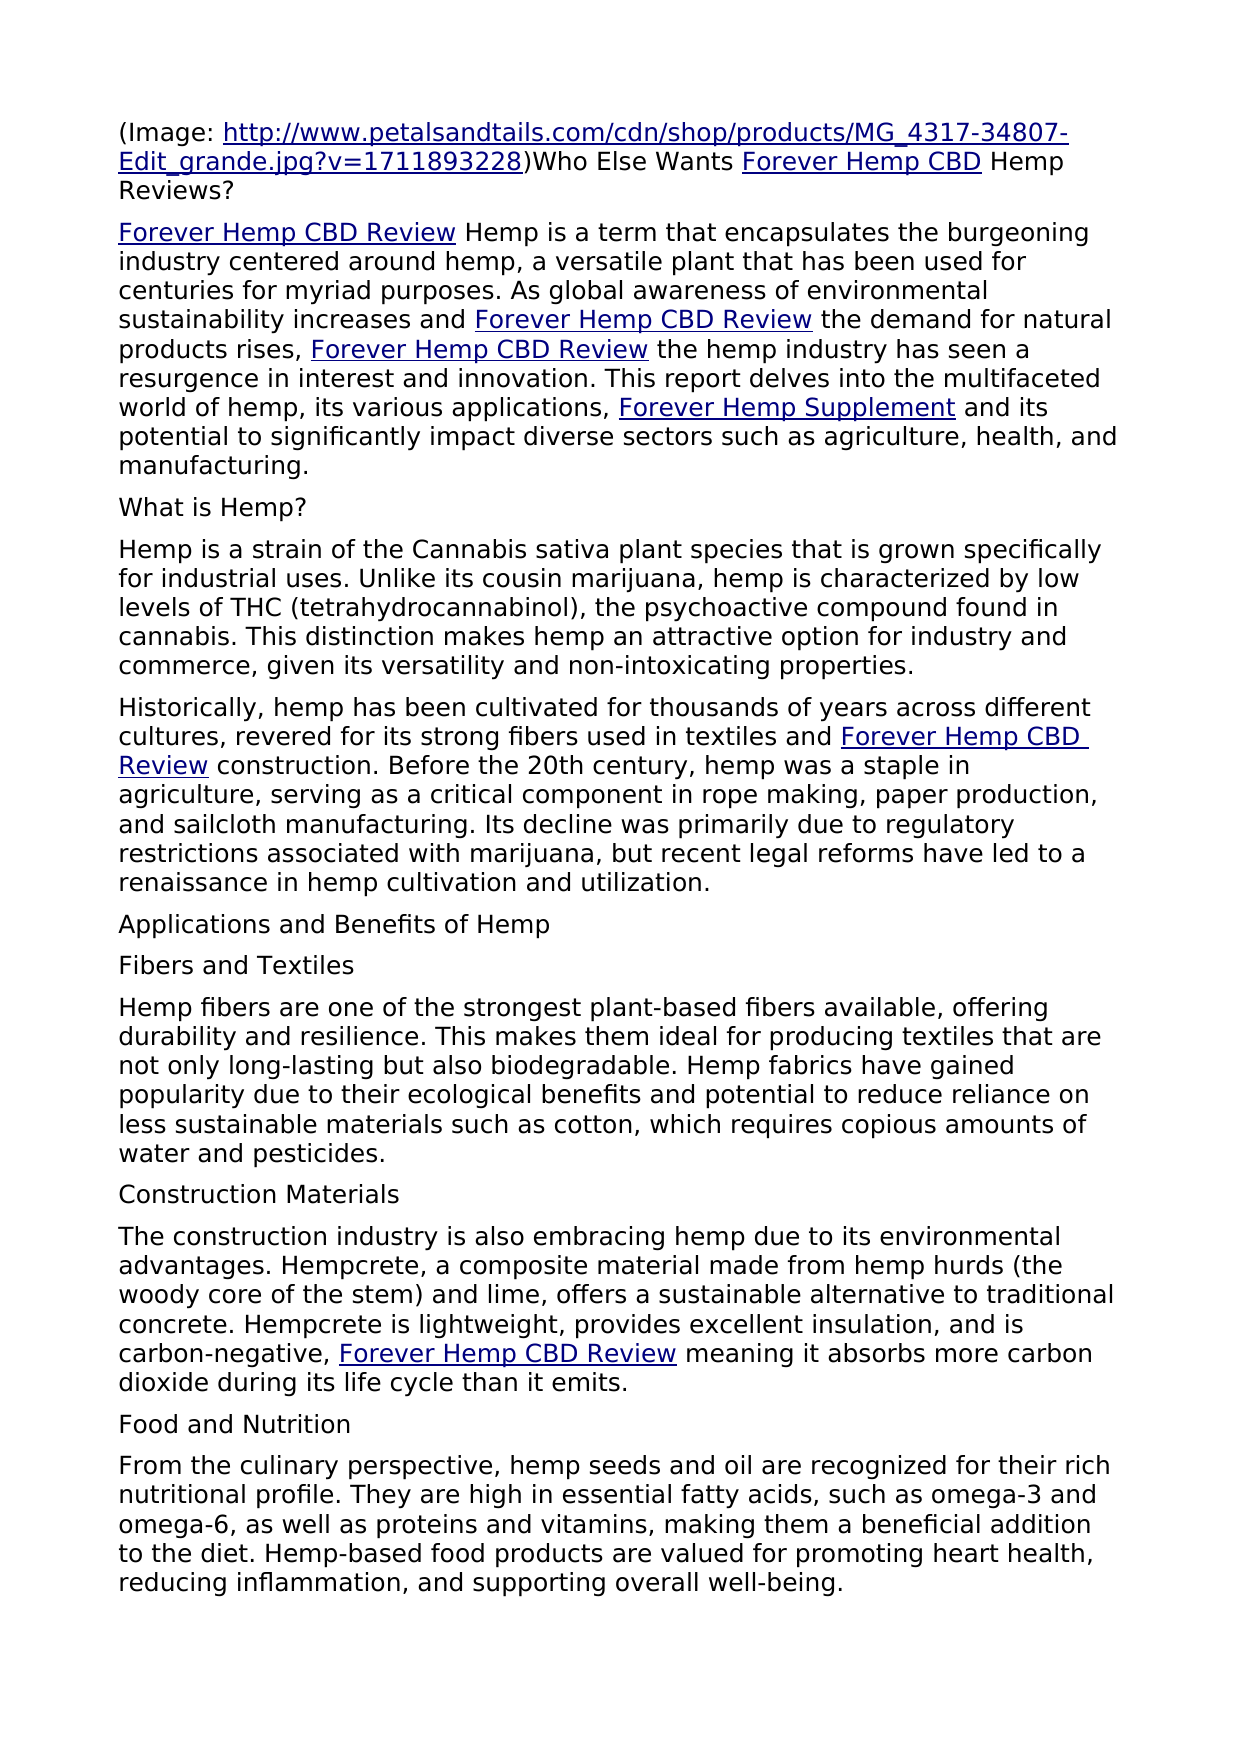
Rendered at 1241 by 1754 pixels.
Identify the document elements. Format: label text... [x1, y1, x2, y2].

text What is Hemp? [118, 493, 1122, 522]
text Fibers and Textiles [118, 951, 1122, 981]
text The construction industry is also embracing hemp due to its environmental advantages. Hempcrete, a composite material made from hemp hurds (the woody core of the stem) and lime, offers a sustainable alternative to traditional concrete. Hempcrete is lightweight, provides excellent insulation, and is carbon-negative, Forever Hemp CBD Review meaning it absorbs more carbon dioxide during its life cycle than it emits. [118, 1222, 1122, 1397]
text Applications and Benefits of Hemp [118, 910, 1122, 939]
text Construction Materials [118, 1181, 1122, 1210]
text Historically, hemp has been cultivated for thousands of years across different cultures, revered for its strong fibers used in textiles and Forever Hemp CBD Review construction. Before the 20th century, hemp was a staple in agriculture, serving as a critical component in rope making, paper production, and sailcloth manufacturing. Its decline was primarily due to regulatory restrictions associated with marijuana, but recent legal reforms have led to a renaissance in hemp cultivation and utilization. [118, 693, 1122, 897]
text From the culinary perspective, hemp seeds and oil are recognized for their rich nutritional profile. They are high in essential fatty acids, such as omega-3 and omega-6, as well as proteins and vitamins, making them a beneficial addition to the diet. Hemp-based food products are valued for promoting heart health, reducing inflammation, and supporting overall well-being. [118, 1451, 1122, 1597]
text Forever Hemp CBD Review Hemp is a term that encapsulates the burgeoning industry centered around hemp, a versatile plant that has been used for centuries for myriad purposes. As global awareness of environmental sustainability increases and Forever Hemp CBD Review the demand for natural products rises, Forever Hemp CBD Review the hemp industry has seen a resurgence in interest and innovation. This report delves into the multifaceted world of hemp, its various applications, Forever Hemp Supplement and its potential to significantly impact diverse sectors such as agriculture, health, and manufacturing. [118, 218, 1122, 481]
text (Image: http://www.petalsandtails.com/cdn/shop/products/MG_4317-34807-Edit_grande.jpg?v=1711893228)Who Else Wants Forever Hemp CBD Hemp Reviews? [118, 118, 1122, 206]
text Hemp is a strain of the Cannabis sativa plant species that is grown specifically for industrial uses. Unlike its cousin marijuana, hemp is characterized by low levels of THC (tetrahydrocannabinol), the psychoactive compound found in cannabis. This distinction makes hemp an attractive option for industry and commerce, given its versatility and non-intoxicating properties. [118, 535, 1122, 681]
text Food and Nutrition [118, 1410, 1122, 1439]
text Hemp fibers are one of the strongest plant-based fibers available, offering durability and resilience. This makes them ideal for producing textiles that are not only long-lasting but also biodegradable. Hemp fabrics have gained popularity due to their ecological benefits and potential to reduce reliance on less sustainable materials such as cotton, which requires copious amounts of water and pesticides. [118, 993, 1122, 1168]
